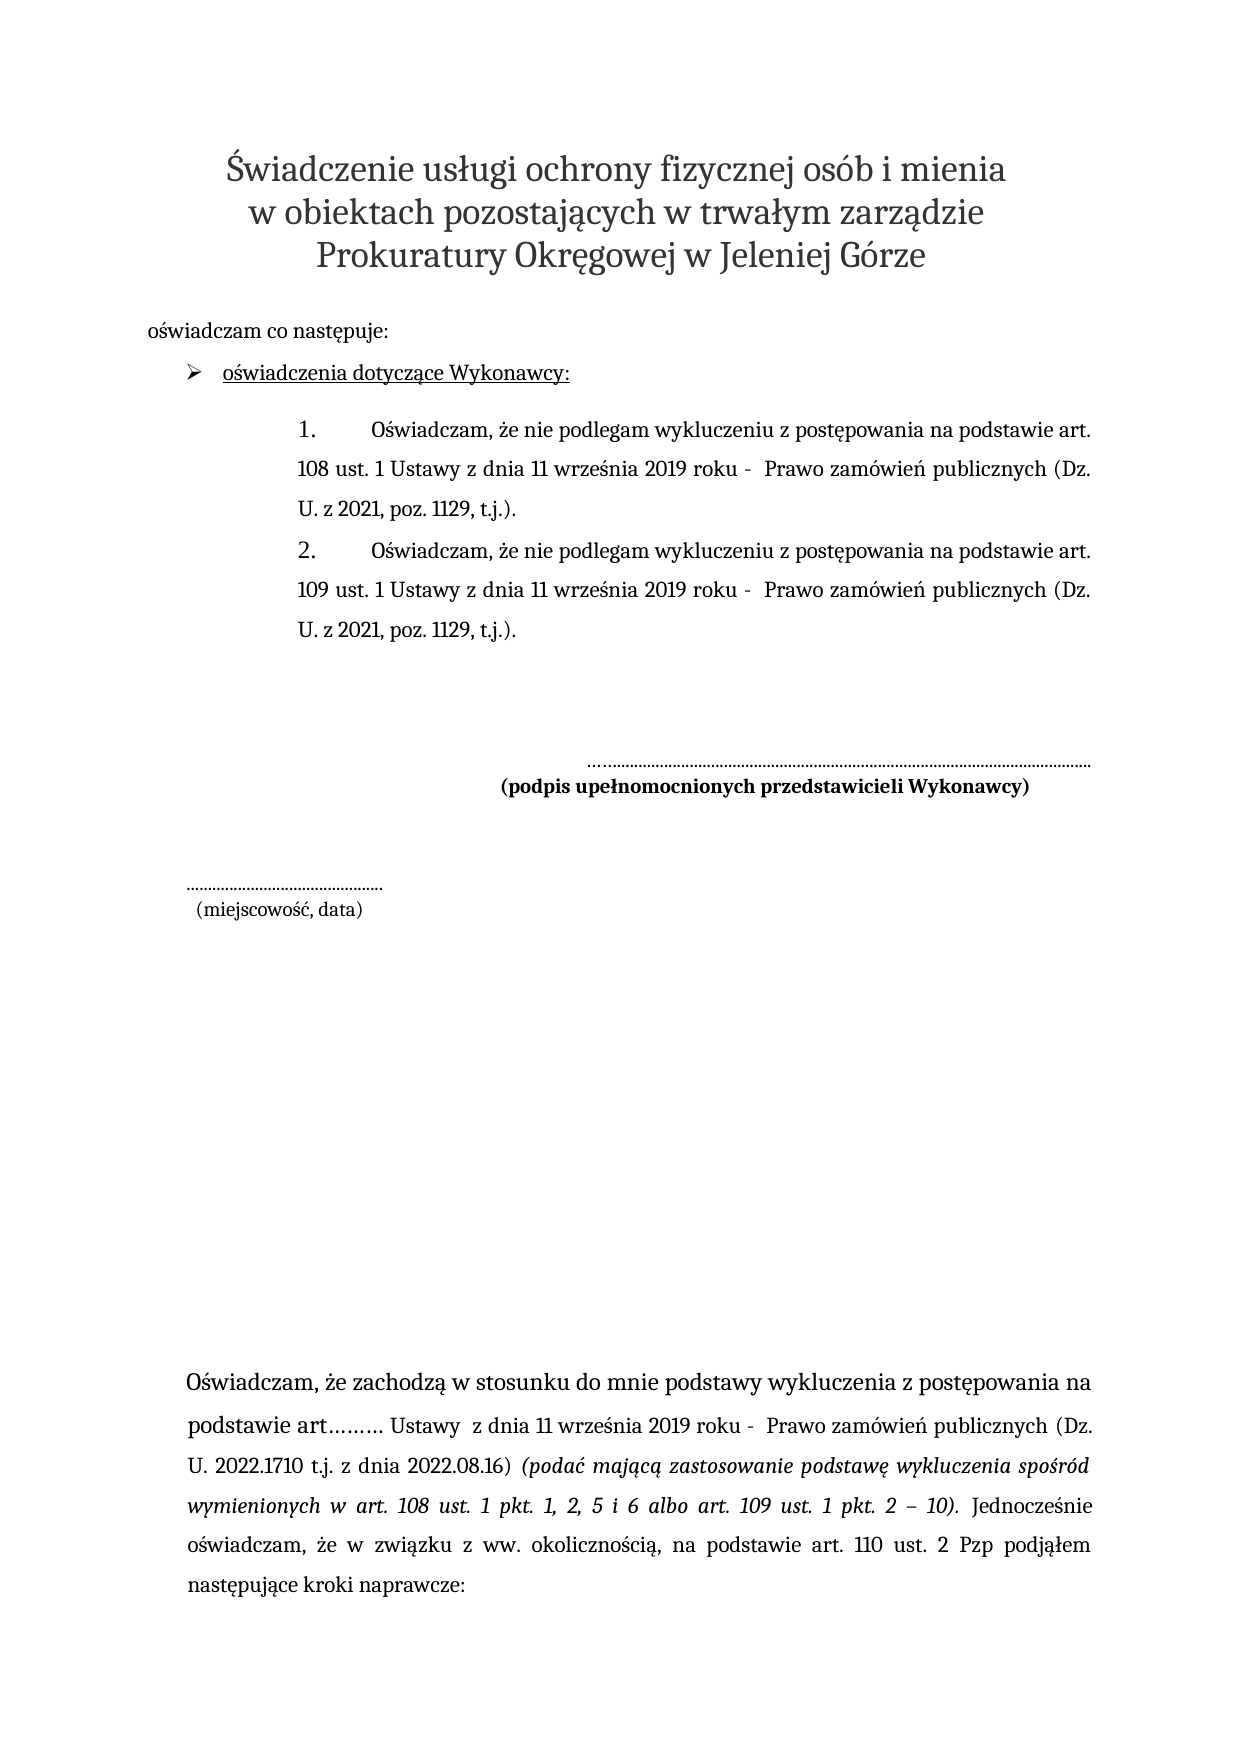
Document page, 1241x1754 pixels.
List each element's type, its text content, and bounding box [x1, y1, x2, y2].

list Oświadczam, że nie podlegam wykluczeniu z postępowania na podstawie art. 109 ust. 1 Ustawy z dnia 11 września 2019 roku - Prawo zamówień publicznych (Dz. U. z 2021, poz. 1129, t.j.). [298, 535, 1093, 643]
subtitle Prokuratury Okręgowej w Jeleniej Górze [150, 234, 1093, 277]
text (miejscowość, data) [186, 897, 1093, 921]
list Oświadczam, że nie podlegam wykluczeniu z postępowania na podstawie art. 108 ust. 1 Ustawy z dnia 11 września 2019 roku - Prawo zamówień publicznych (Dz. U. z 2021, poz. 1129, t.j.). [298, 414, 1093, 522]
subtitle Świadczenie usługi ochrony fizycznej osób i mienia [150, 148, 1093, 191]
text Oświadczam, że zachodzą w stosunku do mnie podstawy wykluczenia z postępowania na podstawie art……… Ustawy z dnia 11 września 2019 roku - Prawo zamówień publicznych (Dz. U. 2022.1710 t.j. z dnia 2022.08.16) (podać mającą zastosowanie podstawę wykluczenia spośród wymienionych w art. 108 ust. 1 pkt. 1, 2, 5 i 6 albo art. 109 ust. 1 pkt. 2 – 10). Jednocześnie oświadczam, że w związku z ww. okolicznością, na podstawie art. 110 ust. 2 Pzp podjąłem następujące kroki naprawcze: [186, 1368, 1093, 1598]
text .............................................. [186, 872, 1093, 896]
subtitle w obiektach pozostających w trwałym zarządzie [150, 191, 1093, 234]
text oświadczam co następuje: [148, 318, 1102, 344]
text (podpis upełnomocnionych przedstawicieli Wykonawcy) [177, 774, 1093, 798]
text ……............................................................................................................... [186, 749, 1093, 773]
list oświadczenia dotyczące Wykonawcy: [185, 359, 1093, 386]
